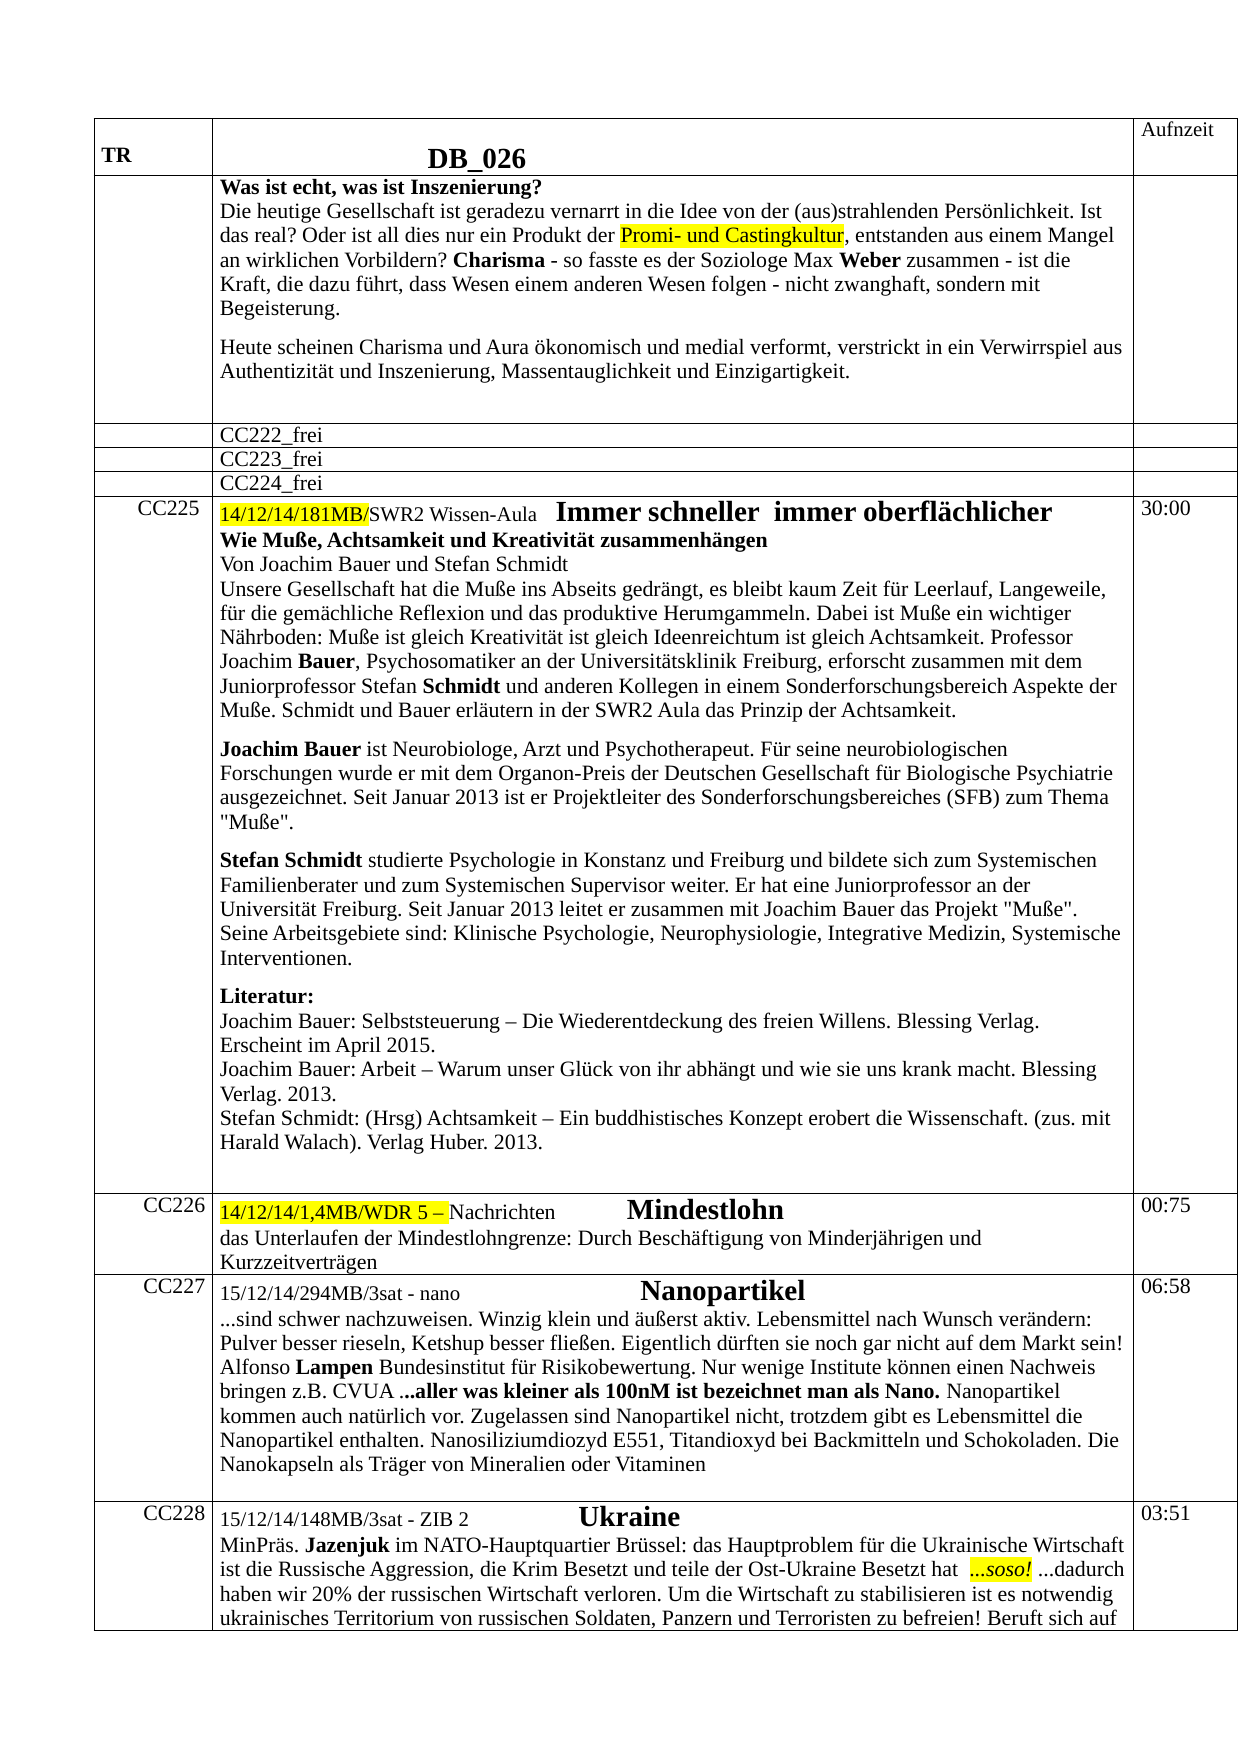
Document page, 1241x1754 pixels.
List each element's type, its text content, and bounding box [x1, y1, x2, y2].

table_cell CC226 [95, 1194, 212, 1274]
table_cell CC225 [95, 497, 212, 1193]
table_cell [95, 176, 212, 422]
table_cell CC227 [95, 1275, 212, 1501]
table_cell [95, 448, 212, 471]
table_cell [1134, 424, 1237, 447]
table_cell 00:75 [1134, 1194, 1237, 1274]
table_cell [1134, 472, 1237, 496]
table_cell Was ist echt, was ist Inszenierung? Die heutige Gesellschaft ist geradezu vernarrt in die Idee von der (aus)strahlenden Persönlichkeit. Ist das real? Oder ist all dies nur ein Produkt der Promi- und Castingkultur, entstanden aus einem Mangel an wirklichen Vorbildern? Charisma - so fasste es der Soziologe Max Weber zusammen - ist die Kraft, die dazu führt, dass Wesen einem anderen Wesen folgen - nicht zwanghaft, sondern mit Begeisterung. Heute scheinen Charisma und Aura ökonomisch und medial verformt, verstrickt in ein Verwirrspiel aus Authentizität und Inszenierung, Massentauglichkeit und Einzigartigkeit. [213, 176, 1133, 422]
table_cell [95, 424, 212, 447]
table_cell CC228 [95, 1502, 212, 1630]
table_cell CC224_frei [213, 472, 1133, 496]
table_cell 06:58 [1134, 1275, 1237, 1501]
table_header DB_026 [213, 119, 1133, 175]
table_cell [1134, 448, 1237, 471]
table_cell 30:00 [1134, 497, 1237, 1193]
table_cell CC223_frei [213, 448, 1133, 471]
table_cell 15/12/14/148MB/3sat - ZIB 2 Ukraine MinPräs. Jazenjuk im NATO-Hauptquartier Brüssel: das Hauptproblem für die Ukrainische Wirtschaft ist die Russische Aggression, die Krim Besetzt und teile der Ost-Ukraine Besetzt hat ...soso! ...dadurch haben wir 20% der russischen Wirtschaft verloren. Um die Wirtschaft zu stabilisieren ist es notwendig ukrainisches Territorium von russischen Soldaten, Panzern und Terroristen zu befreien! Beruft sich auf [213, 1502, 1133, 1630]
table_header Aufnzeit [1134, 119, 1237, 175]
table_cell 15/12/14/294MB/3sat - nano Nanopartikel ...sind schwer nachzuweisen. Winzig klein und äußerst aktiv. Lebensmittel nach Wunsch verändern: Pulver besser rieseln, Ketshup besser fließen. Eigentlich dürften sie noch gar nicht auf dem Markt sein! Alfonso Lampen Bundesinstitut für Risikobewertung. Nur wenige Institute können einen Nachweis bringen z.B. CVUA ...aller was kleiner als 100nM ist bezeichnet man als Nano. Nanopartikel kommen auch natürlich vor. Zugelassen sind Nanopartikel nicht, trotzdem gibt es Lebensmittel die Nanopartikel enthalten. Nanosiliziumdiozyd E551, Titandioxyd bei Backmitteln und Schokoladen. Die Nanokapseln als Träger von Mineralien oder Vitaminen [213, 1275, 1133, 1501]
table_cell [1134, 176, 1237, 422]
table_header TR [95, 119, 212, 175]
table_cell 03:51 [1134, 1502, 1237, 1630]
table_cell 14/12/14/1,4MB/WDR 5 – Nachrichten Mindestlohn das Unterlaufen der Mindestlohngrenze: Durch Beschäftigung von Minderjährigen und Kurzzeitverträgen [213, 1194, 1133, 1274]
table_cell 14/12/14/181MB/SWR2 Wissen-Aula Immer schneller immer oberflächlicher Wie Muße, Achtsamkeit und Kreativität zusammenhängen Von Joachim Bauer und Stefan Schmidt Unsere Gesellschaft hat die Muße ins Abseits gedrängt, es bleibt kaum Zeit für Leerlauf, Langeweile, für die gemächliche Reflexion und das produktive Herumgammeln. Dabei ist Muße ein wichtiger Nährboden: Muße ist gleich Kreativität ist gleich Ideenreichtum ist gleich Achtsamkeit. Professor Joachim Bauer, Psychosomatiker an der Universitätsklinik Freiburg, erforscht zusammen mit dem Juniorprofessor Stefan Schmidt und anderen Kollegen in einem Sonderforschungsbereich Aspekte der Muße. Schmidt und Bauer erläutern in der SWR2 Aula das Prinzip der Achtsamkeit. Joachim Bauer ist Neurobiologe, Arzt und Psychotherapeut. Für seine neurobiologischen Forschungen wurde er mit dem Organon-Preis der Deutschen Gesellschaft für Biologische Psychiatrie ausgezeichnet. Seit Januar 2013 ist er Projektleiter des Sonderforschungsbereiches (SFB) zum Thema "Muße". Stefan Schmidt studierte Psychologie in Konstanz und Freiburg und bildete sich zum Systemischen Familienberater und zum Systemischen Supervisor weiter. Er hat eine Juniorprofessor an der Universität Freiburg. Seit Januar 2013 leitet er zusammen mit Joachim Bauer das Projekt "Muße". Seine Arbeitsgebiete sind: Klinische Psychologie, Neurophysiologie, Integrative Medizin, Systemische Interventionen. Literatur: Joachim Bauer: Selbststeuerung – Die Wiederentdeckung des freien Willens. Blessing Verlag. Erscheint im April 2015. Joachim Bauer: Arbeit – Warum unser Glück von ihr abhängt und wie sie uns krank macht. Blessing Verlag. 2013. Stefan Schmidt: (Hrsg) Achtsamkeit – Ein buddhistisches Konzept erobert die Wissenschaft. (zus. mit Harald Walach). Verlag Huber. 2013. [213, 497, 1133, 1193]
table_cell CC222_frei [213, 424, 1133, 447]
table_cell [95, 472, 212, 496]
